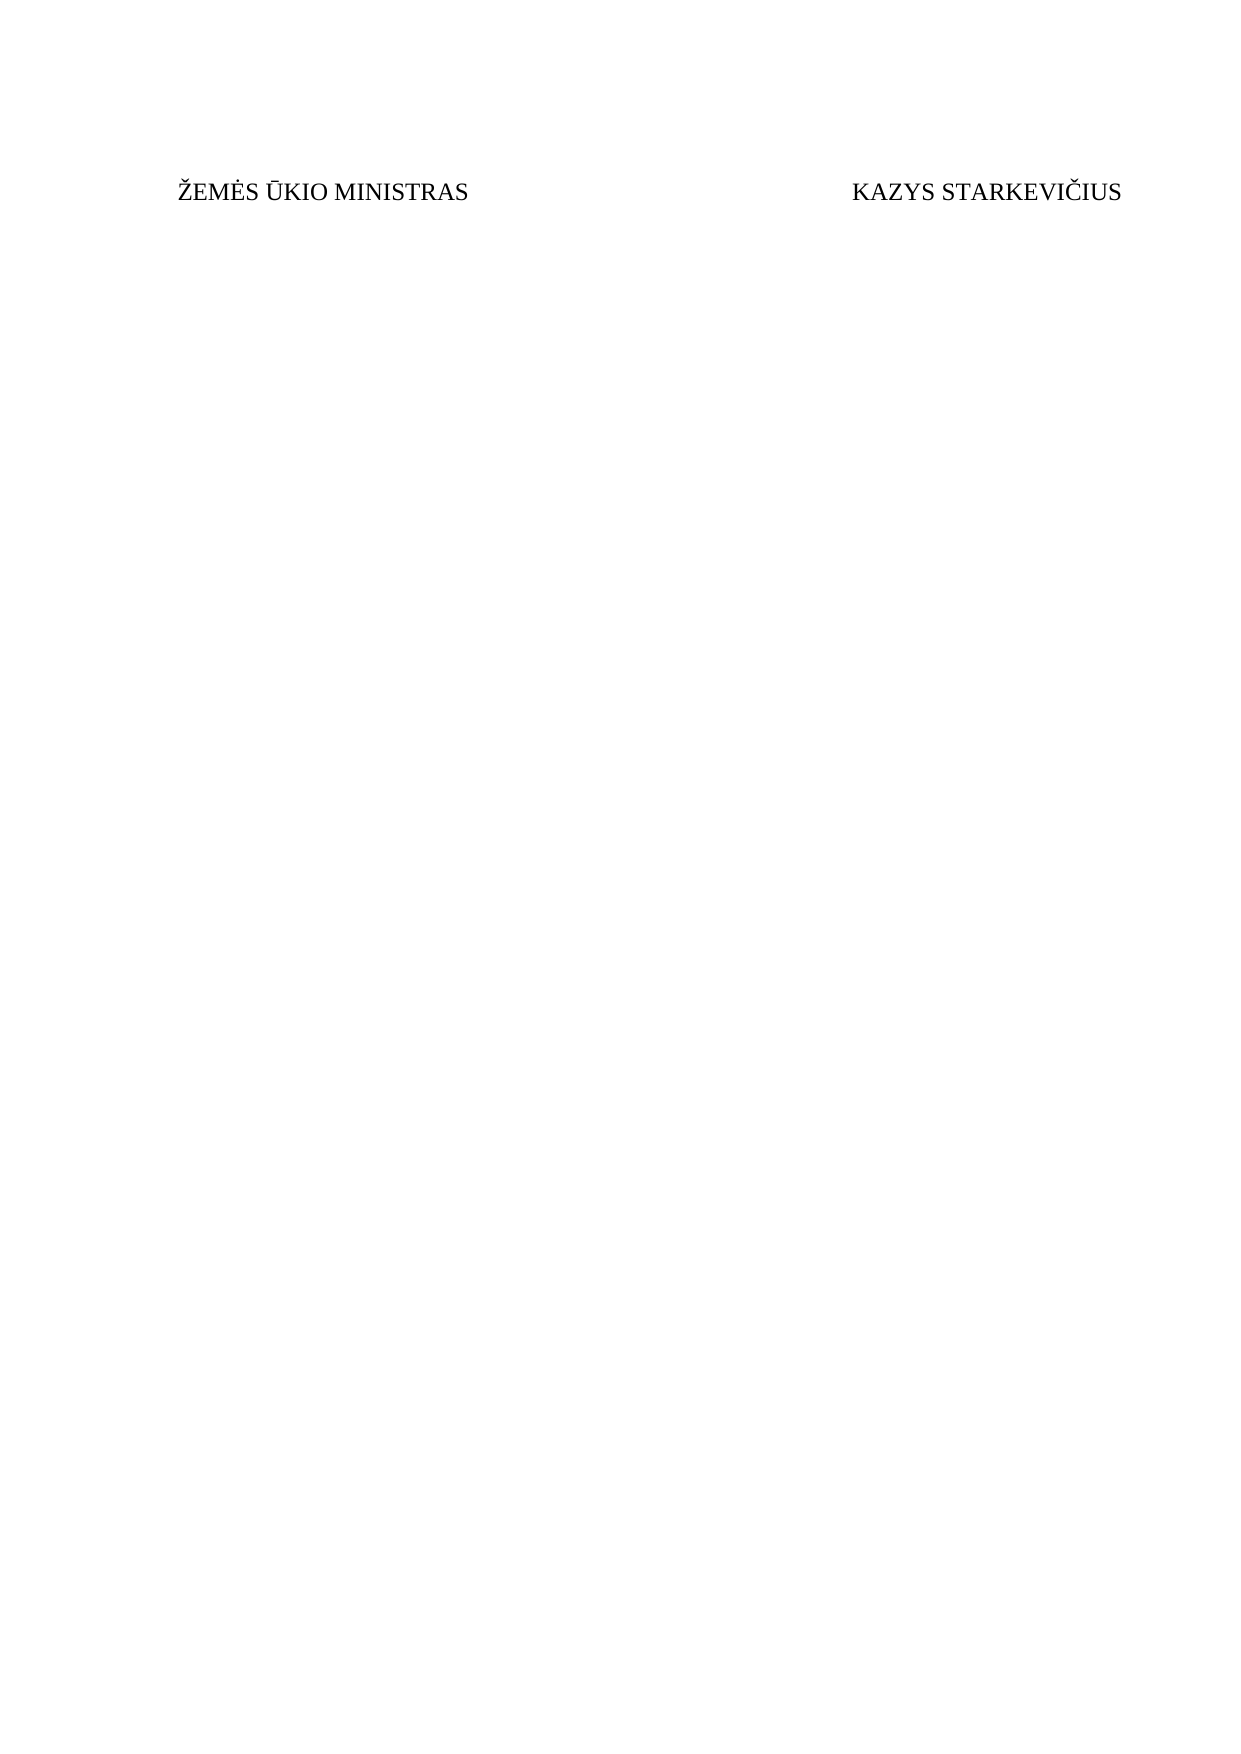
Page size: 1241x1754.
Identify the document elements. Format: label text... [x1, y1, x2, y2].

text Žemės ūkio ministras Kazys Starkevičius [177, 177, 1181, 206]
